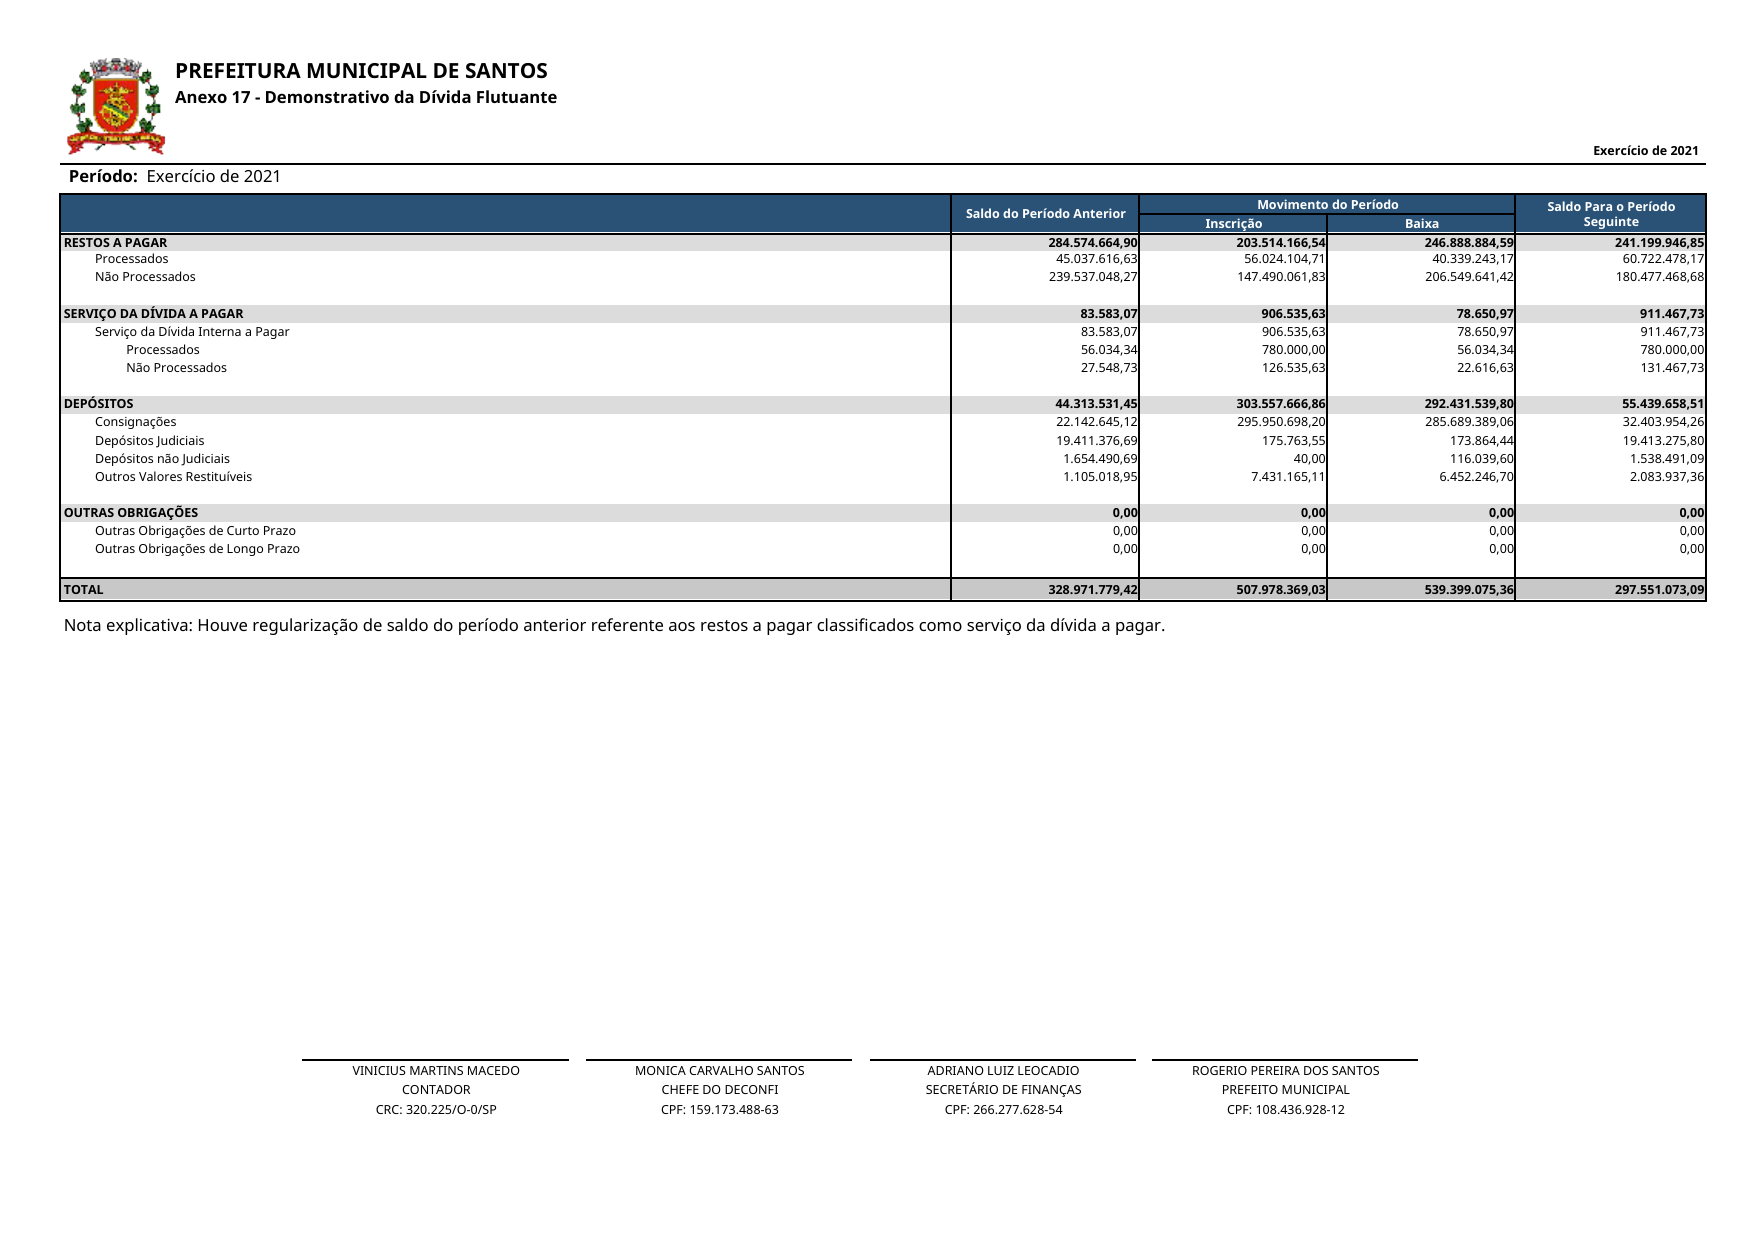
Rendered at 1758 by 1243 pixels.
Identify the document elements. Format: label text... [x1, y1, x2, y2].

table_cell [952, 486, 1138, 504]
table_header [91, 123, 100, 131]
table_cell [66, 189, 1742, 193]
table_cell 241.199.946,85 [1516, 235, 1705, 251]
table_cell 239.537.048,27 [952, 269, 1138, 287]
table_cell 22.142.645,12 [952, 414, 1138, 432]
table_cell [952, 559, 1138, 577]
table_cell PREFEITO MUNICIPAL [1152, 1081, 1418, 1099]
table_cell 0,00 [1140, 541, 1326, 559]
table_cell 0,00 [1516, 504, 1705, 522]
table_cell 906.535,63 [1140, 305, 1326, 323]
table_cell Depósitos Judiciais [61, 432, 950, 450]
table_cell DEPÓSITOS [61, 396, 950, 414]
table_cell 206.549.641,42 [1328, 269, 1514, 287]
table_cell Processados [61, 251, 950, 269]
table_cell [1328, 378, 1514, 396]
table_cell 131.467,73 [1516, 359, 1705, 377]
table_cell 116.039,60 [1328, 450, 1514, 468]
table_cell Outras Obrigações de Longo Prazo [61, 541, 950, 559]
table_cell [1706, 193, 1742, 1124]
table_cell 180.477.468,68 [1516, 269, 1705, 287]
table_cell 19.411.376,69 [952, 432, 1138, 450]
table_cell 83.583,07 [952, 323, 1138, 341]
table_cell [852, 1059, 869, 1124]
table_header [60, 59, 66, 163]
table_cell 911.467,73 [1516, 323, 1705, 341]
table_cell 1.654.490,69 [952, 450, 1138, 468]
table_cell 56.024.104,71 [1140, 251, 1326, 269]
table_cell OUTRAS OBRIGAÇÕES [61, 504, 950, 522]
table_cell [1418, 1059, 1706, 1124]
table_cell 19.413.275,80 [1516, 432, 1705, 450]
table_cell MONICA CARVALHO SANTOS [586, 1062, 852, 1080]
table_cell 0,00 [1516, 541, 1705, 559]
table_cell Serviço da Dívida Interna a Pagar [61, 323, 950, 341]
table_cell 780.000,00 [1516, 341, 1705, 359]
table_cell 0,00 [952, 523, 1138, 541]
table_cell 44.313.531,45 [952, 396, 1138, 414]
table_cell 539.399.075,36 [1328, 579, 1514, 599]
table_cell 56.034,34 [1328, 341, 1514, 359]
table_cell 0,00 [1516, 523, 1705, 541]
table_cell 0,00 [952, 541, 1138, 559]
table_cell CONTADOR [302, 1081, 568, 1099]
table_cell Movimento do Período [1140, 195, 1514, 213]
table_cell 284.574.664,90 [952, 235, 1138, 251]
table_cell [1136, 1059, 1152, 1124]
table_cell CRC: 320.225/O-0/SP [302, 1101, 568, 1119]
table_cell CPF: 108.436.928-12 [1152, 1101, 1418, 1119]
table_cell [61, 378, 950, 396]
table_cell [1140, 287, 1326, 305]
table_cell CPF: 266.277.628-54 [870, 1101, 1136, 1119]
table_cell Não Processados [61, 269, 950, 287]
table_cell ADRIANO LUIZ LEOCADIO [870, 1062, 1136, 1080]
table_cell Saldo do Período Anterior [952, 195, 1138, 232]
table_cell [1328, 287, 1514, 305]
table_cell CHEFE DO DECONFI [586, 1081, 852, 1099]
table_header [166, 59, 172, 163]
table_cell 40,00 [1140, 450, 1326, 468]
table_cell 911.467,73 [1516, 305, 1705, 323]
table_cell 147.490.061,83 [1140, 269, 1326, 287]
table_cell ROGERIO PEREIRA DOS SANTOS [1152, 1062, 1418, 1080]
table_cell 56.034,34 [952, 341, 1138, 359]
table_cell 203.514.166,54 [1140, 235, 1326, 251]
table_cell Processados [61, 341, 950, 359]
table_cell 45.037.616,63 [952, 251, 1138, 269]
table_cell Saldo Para o Período Seguinte [1516, 195, 1705, 232]
table_cell 328.971.779,42 [952, 579, 1138, 599]
table_cell Baixa [1328, 215, 1514, 232]
table_cell 0,00 [1328, 541, 1514, 559]
table_cell 0,00 [1140, 504, 1326, 522]
table_cell [870, 1119, 1136, 1124]
table_cell 32.403.954,26 [1516, 414, 1705, 432]
table_cell [1516, 287, 1705, 305]
table_cell 2.083.937,36 [1516, 468, 1705, 486]
table_cell SECRETÁRIO DE FINANÇAS [870, 1081, 1136, 1099]
table_cell 297.551.073,09 [1516, 579, 1705, 599]
table_cell [1140, 378, 1326, 396]
table_cell 7.431.165,11 [1140, 468, 1326, 486]
table_cell 285.689.389,06 [1328, 414, 1514, 432]
table_cell [66, 157, 166, 163]
table_header PREFEITURA MUNICIPAL DE SANTOS [172, 59, 1575, 87]
table_cell [302, 1119, 568, 1124]
table_cell 78.650,97 [1328, 323, 1514, 341]
table_cell [1701, 88, 1706, 112]
table_cell 0,00 [952, 504, 1138, 522]
table_header [134, 59, 166, 136]
table_cell 303.557.666,86 [1140, 396, 1326, 414]
table_cell SERVIÇO DA DÍVIDA A PAGAR [61, 305, 950, 323]
table_cell 295.950.698,20 [1140, 414, 1326, 432]
table_cell 246.888.884,59 [1328, 235, 1514, 251]
table_cell [569, 1059, 586, 1124]
table_cell TOTAL [61, 579, 950, 599]
table_cell 78.650,97 [1328, 305, 1514, 323]
table_cell CPF: 159.173.488-63 [586, 1101, 852, 1119]
table_header [132, 123, 140, 131]
table_header [1706, 59, 1742, 166]
table_cell [1701, 142, 1706, 163]
table_header [1575, 59, 1701, 77]
table_cell [61, 287, 950, 305]
table_cell 780.000,00 [1140, 341, 1326, 359]
table_cell [1140, 486, 1326, 504]
table_cell 175.763,55 [1140, 432, 1326, 450]
table_cell 60.722.478,17 [1516, 251, 1705, 269]
table_cell [586, 1119, 852, 1124]
table_cell [61, 195, 950, 232]
table_cell 83.583,07 [952, 305, 1138, 323]
table_header [66, 59, 166, 157]
table_cell Anexo 17 - Demonstrativo da Dívida Flutuante [172, 88, 1575, 112]
table_cell [1152, 1119, 1418, 1124]
table_cell 55.439.658,51 [1516, 396, 1705, 414]
table_cell [172, 112, 1706, 136]
table_cell [1575, 97, 1701, 112]
table_cell 0,00 [1328, 504, 1514, 522]
table_cell 906.535,63 [1140, 323, 1326, 341]
table_cell [1516, 486, 1705, 504]
table_cell 292.431.539,80 [1328, 396, 1514, 414]
table_cell [1516, 378, 1705, 396]
table_cell [61, 559, 950, 577]
table_cell RESTOS A PAGAR [61, 235, 950, 251]
table_cell Outros Valores Restituíveis [61, 468, 950, 486]
table_cell [60, 166, 66, 193]
table_cell [1516, 559, 1705, 577]
table_cell 6.452.246,70 [1328, 468, 1514, 486]
table_cell [172, 136, 1706, 142]
table_cell 40.339.243,17 [1328, 251, 1514, 269]
table_cell [1328, 559, 1514, 577]
table_header [1701, 59, 1706, 87]
table_cell [1140, 559, 1326, 577]
table_cell [1575, 79, 1701, 97]
table_cell 507.978.369,03 [1140, 579, 1326, 599]
table_cell [60, 1059, 302, 1124]
table_cell Inscrição [1140, 215, 1326, 232]
table_cell 27.548,73 [952, 359, 1138, 377]
table_cell [952, 287, 1138, 305]
table_cell 173.864,44 [1328, 432, 1514, 450]
table_header [80, 83, 92, 120]
table_cell 1.538.491,09 [1516, 450, 1705, 468]
table_cell Exercício de 2021 [1510, 142, 1701, 160]
table_cell 1.105.018,95 [952, 468, 1138, 486]
table_cell 22.616,63 [1328, 359, 1514, 377]
table_cell Nota explicativa: Houve regularização de saldo do período anterior referente aos restos a pagar classificados como serviço da dívida a pagar. [60, 602, 1706, 1059]
table_cell [952, 378, 1138, 396]
table_cell Consignações [61, 414, 950, 432]
table_header [140, 83, 152, 119]
table_cell Outras Obrigações de Curto Prazo [61, 523, 950, 541]
table_cell [1328, 486, 1514, 504]
table_cell 0,00 [1140, 523, 1326, 541]
table_cell Não Processados [61, 359, 950, 377]
table_cell 126.535,63 [1140, 359, 1326, 377]
table_cell 0,00 [1328, 523, 1514, 541]
table_cell [61, 486, 950, 504]
table_cell [172, 142, 1510, 163]
table_cell Depósitos não Judiciais [61, 450, 950, 468]
table_cell VINICIUS MARTINS MACEDO [302, 1062, 568, 1080]
table_cell Período: Exercício de 2021 [66, 166, 1742, 189]
